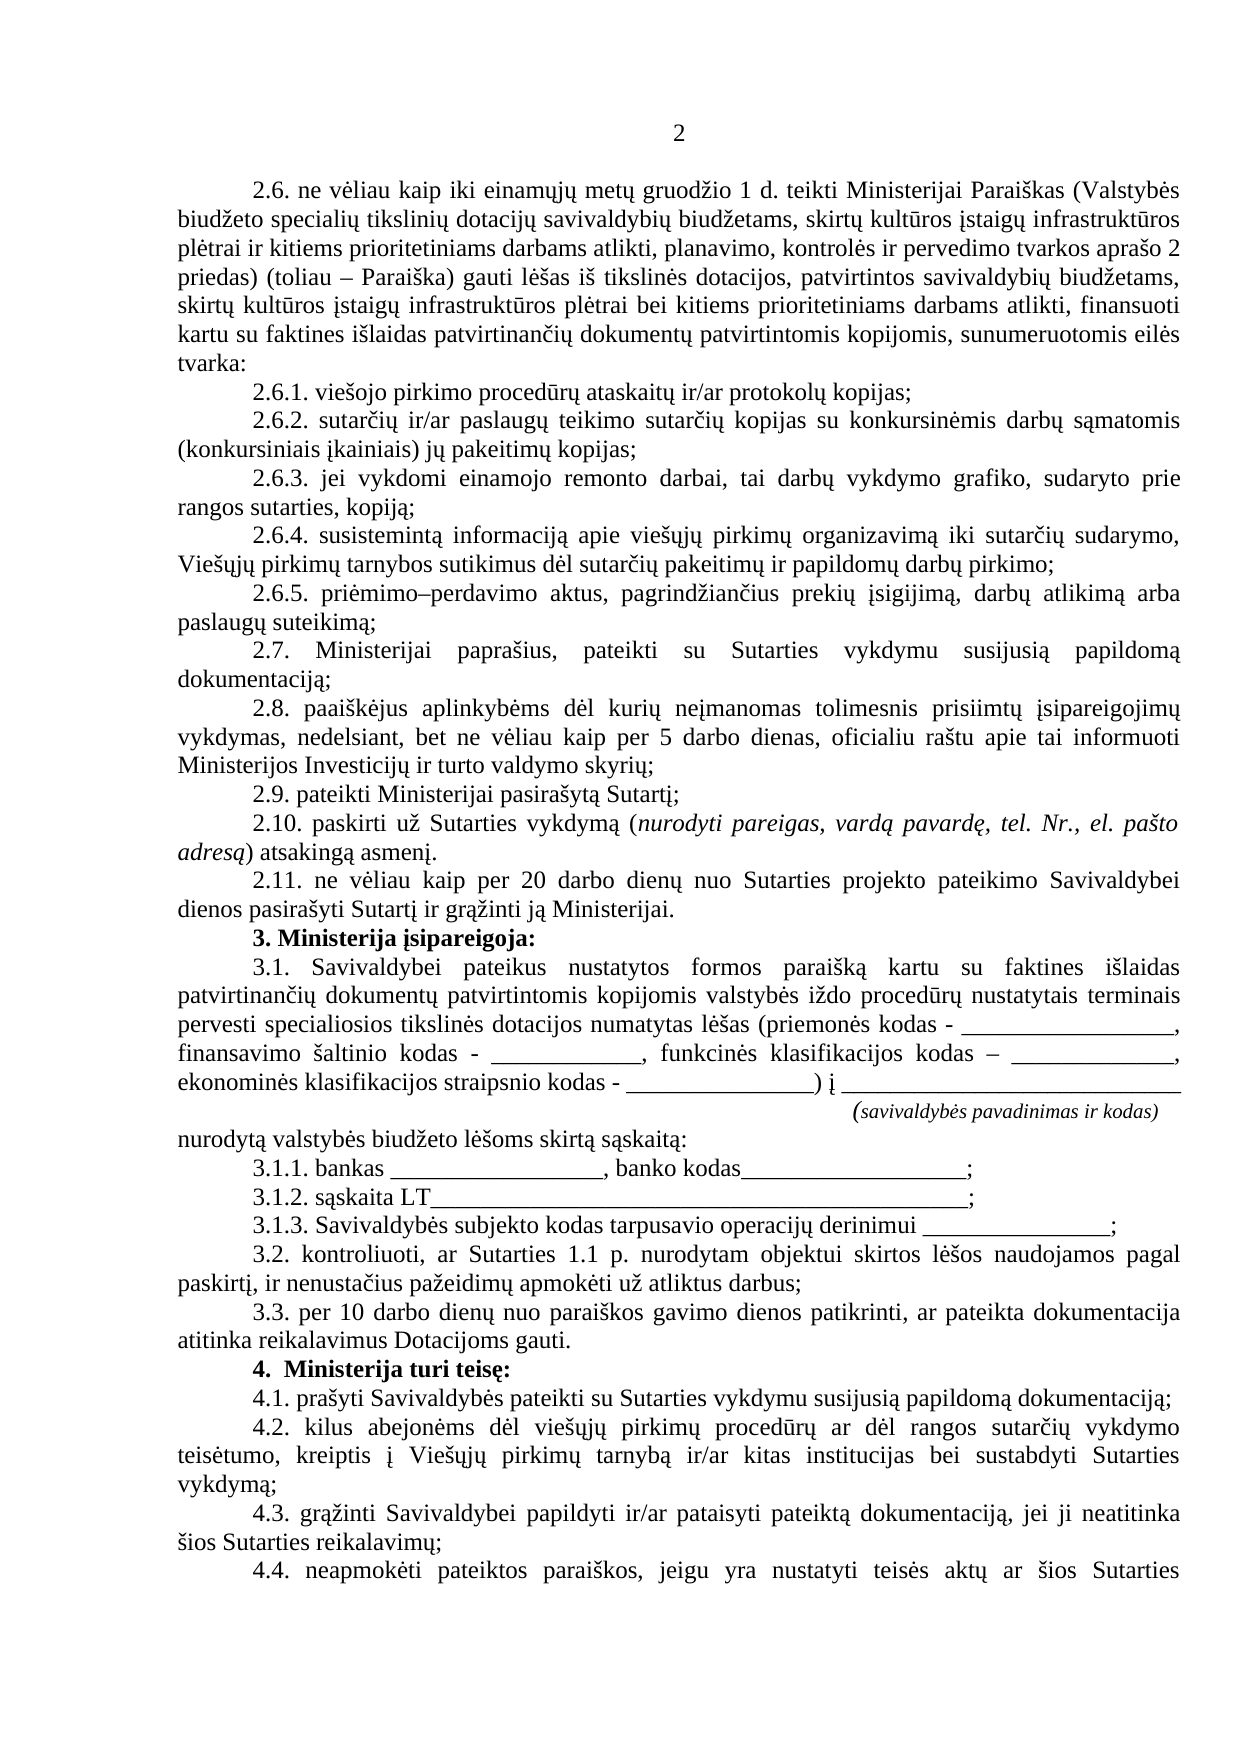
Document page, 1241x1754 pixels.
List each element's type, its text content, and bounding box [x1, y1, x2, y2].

text 2.6.5. priėmimo–perdavimo aktus, pagrindžiančius prekių įsigijimą, darbų atlikimą arba paslaugų suteikimą; [177, 578, 1181, 636]
text 4. Ministerija turi teisę: [177, 1354, 1181, 1383]
text 2.7. Ministerijai paprašius, pateikti su Sutarties vykdymu susijusią papildomą dokumentaciją; [177, 636, 1181, 693]
text 4.1. prašyti Savivaldybės pateikti su Sutarties vykdymu susijusią papildomą dokumentaciją; [177, 1383, 1181, 1412]
text 2.6.3. jei vykdomi einamojo remonto darbai, tai darbų vykdymo grafiko, sudaryto prie rangos sutarties, kopiją; [177, 463, 1181, 521]
text 2.10. paskirti už Sutarties vykdymą (nurodyti pareigas, vardą pavardę, tel. Nr., el. pašto adresą) atsakingą asmenį. [177, 808, 1181, 866]
text 3. Ministerija įsipareigoja: [177, 923, 1181, 952]
text nurodytą valstybės biudžeto lėšoms skirtą sąskaitą: [177, 1124, 1181, 1153]
text 3.3. per 10 darbo dienų nuo paraiškos gavimo dienos patikrinti, ar pateikta dokumentacija atitinka reikalavimus Dotacijoms gauti. [177, 1297, 1181, 1354]
text 4.4. neapmokėti pateiktos paraiškos, jeigu yra nustatyti teisės aktų ar šios Sutarties [177, 1556, 1181, 1584]
text 2.9. pateikti Ministerijai pasirašytą Sutartį; [177, 779, 1181, 808]
text 3.1.3. Savivaldybės subjekto kodas tarpusavio operacijų derinimui _______________; [177, 1211, 1181, 1239]
text (savivaldybės pavadinimas ir kodas) [177, 1096, 1181, 1124]
text 4.3. grąžinti Savivaldybei papildyti ir/ar pataisyti pateiktą dokumentaciją, jei ji neatitinka šios Sutarties reikalavimų; [177, 1498, 1181, 1556]
text 3.2. kontroliuoti, ar Sutarties 1.1 p. nurodytam objektui skirtos lėšos naudojamos pagal paskirtį, ir nenustačius pažeidimų apmokėti už atliktus darbus; [177, 1239, 1181, 1297]
text 2.6.4. susistemintą informaciją apie viešųjų pirkimų organizavimą iki sutarčių sudarymo, Viešųjų pirkimų tarnybos sutikimus dėl sutarčių pakeitimų ir papildomų darbų pirkimo; [177, 521, 1181, 578]
text 2.11. ne vėliau kaip per 20 darbo dienų nuo Sutarties projekto pateikimo Savivaldybei dienos pasirašyti Sutartį ir grąžinti ją Ministerijai. [177, 866, 1181, 923]
text 3.1. Savivaldybei pateikus nustatytos formos paraišką kartu su faktines išlaidas patvirtinančių dokumentų patvirtintomis kopijomis valstybės iždo procedūrų nustatytais terminais pervesti specialiosios tikslinės dotacijos numatytas lėšas (priemonės kodas - _________________, finansavimo šaltinio kodas - ____________, funkcinės klasifikacijos kodas – _____________, ekonominės klasifikacijos straipsnio kodas - _______________) į [177, 952, 1181, 1096]
text 3.1.1. bankas _________________, banko kodas__________________; [177, 1153, 1181, 1182]
text 2.6.2. sutarčių ir/ar paslaugų teikimo sutarčių kopijas su konkursinėmis darbų sąmatomis (konkursiniais įkainiais) jų pakeitimų kopijas; [177, 406, 1181, 463]
text 2.6.1. viešojo pirkimo procedūrų ataskaitų ir/ar protokolų kopijas; [177, 377, 1181, 406]
text 3.1.2. sąskaita LT___________________________________________; [177, 1182, 1181, 1211]
text 2.6. ne vėliau kaip iki einamųjų metų gruodžio 1 d. teikti Ministerijai Paraiškas (Valstybės biudžeto specialių tikslinių dotacijų savivaldybių biudžetams, skirtų kultūros įstaigų infrastruktūros plėtrai ir kitiems prioritetiniams darbams atlikti, planavimo, kontrolės ir pervedimo tvarkos aprašo 2 priedas) (toliau – Paraiška) gauti lėšas iš tikslinės dotacijos, patvirtintos savivaldybių biudžetams, skirtų kultūros įstaigų infrastruktūros plėtrai bei kitiems prioritetiniams darbams atlikti, finansuoti kartu su faktines išlaidas patvirtinančių dokumentų patvirtintomis kopijomis, sunumeruotomis eilės tvarka: [177, 176, 1181, 377]
text 4.2. kilus abejonėms dėl viešųjų pirkimų procedūrų ar dėl rangos sutarčių vykdymo teisėtumo, kreiptis į Viešųjų pirkimų tarnybą ir/ar kitas institucijas bei sustabdyti Sutarties vykdymą; [177, 1412, 1181, 1498]
text 2.8. paaiškėjus aplinkybėms dėl kurių neįmanomas tolimesnis prisiimtų įsipareigojimų vykdymas, nedelsiant, bet ne vėliau kaip per 5 darbo dienas, oficialiu raštu apie tai informuoti Ministerijos Investicijų ir turto valdymo skyrių; [177, 693, 1181, 779]
